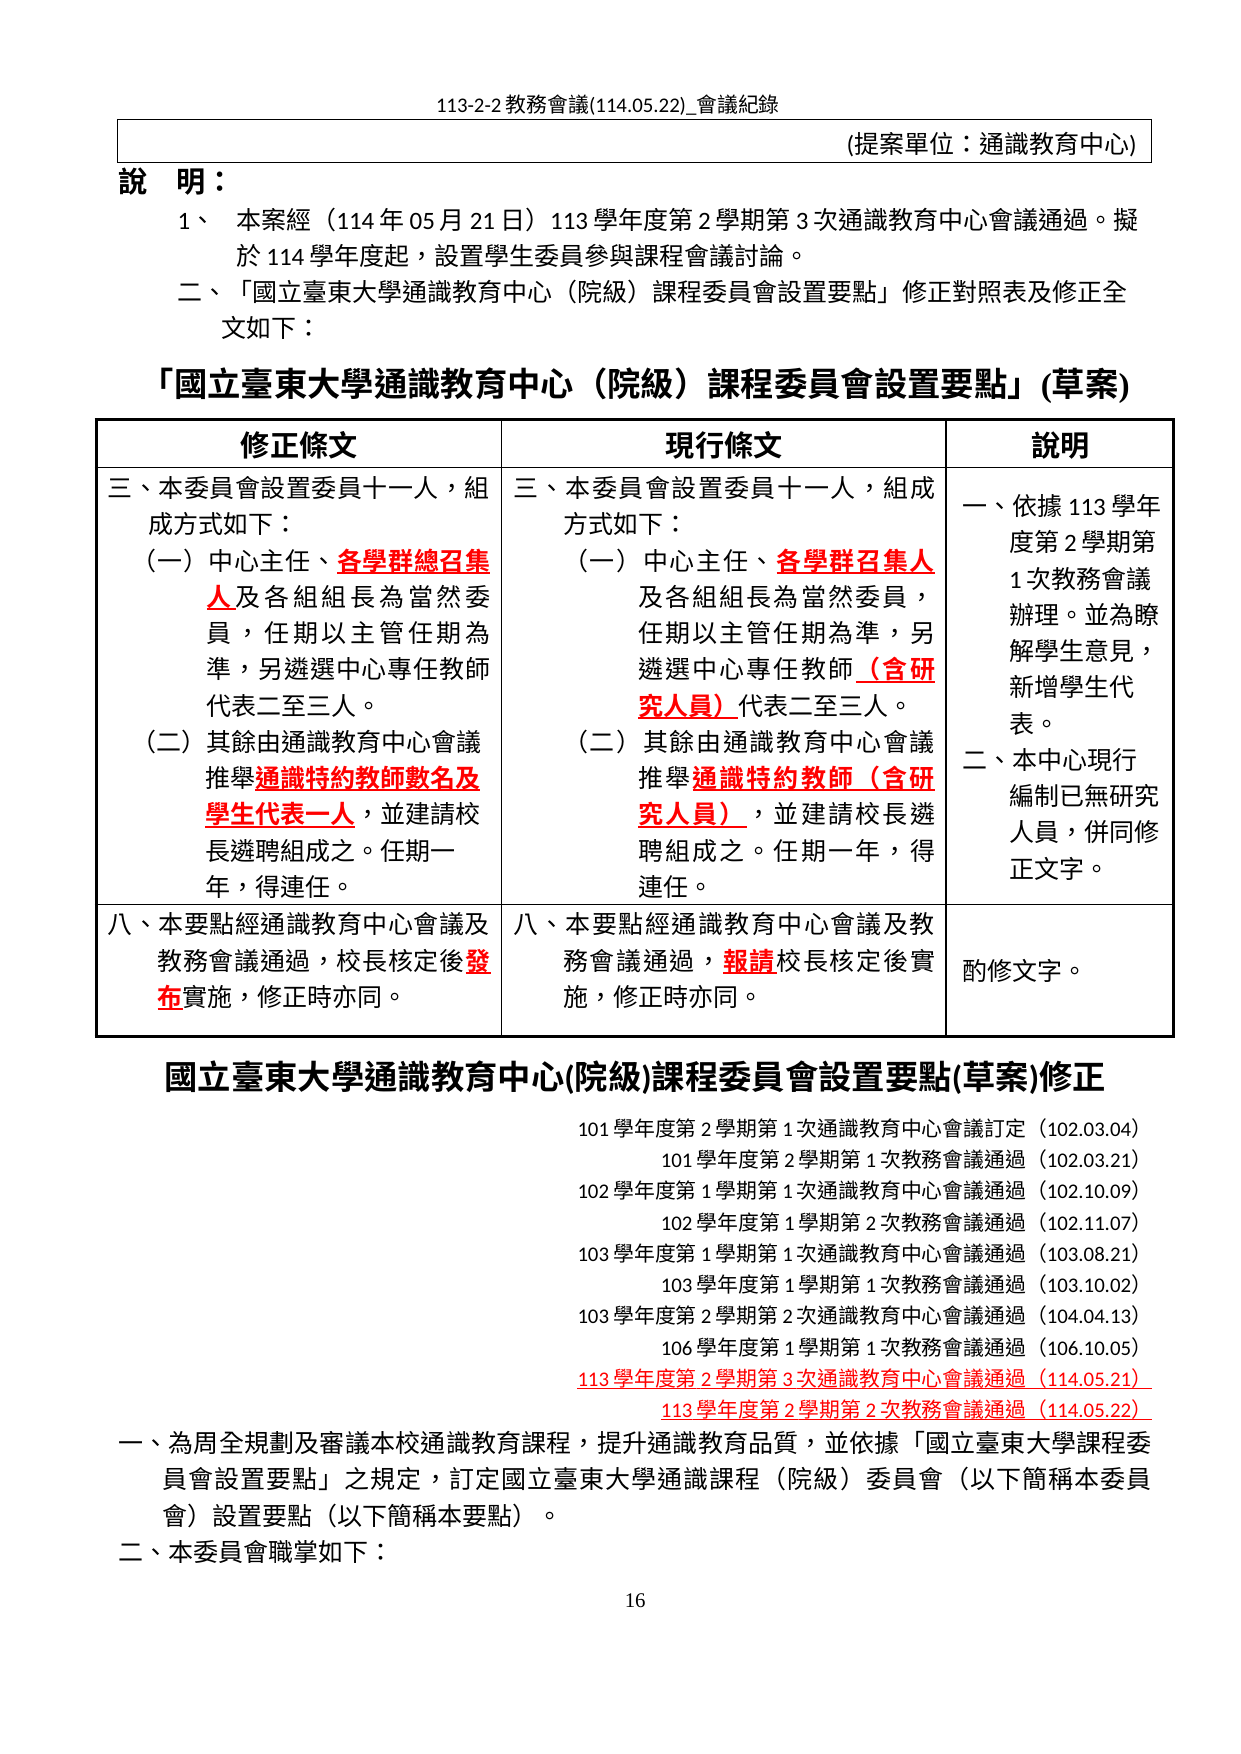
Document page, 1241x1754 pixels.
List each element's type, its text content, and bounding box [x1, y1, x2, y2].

text 二、本委員會職掌如下： [118, 1532, 1152, 1569]
text 101學年度第2學期第1次通識教育中心會議訂定（102.03.04） [118, 1111, 1152, 1142]
table_cell 酌修文字。 [947, 905, 1172, 1035]
text 113學年度第2學期第2次教務會議通過（114.05.22） [118, 1392, 1152, 1424]
list 本案經（114年05月21日）113學年度第2學期第3次通識教育中心會議通過。擬於114學年度起，設置學生委員參與課程會議討論。 [177, 200, 1152, 273]
text 一、為周全規劃及審議本校通識教育課程，提升通識教育品質，並依據「國立臺東大學課程委員會設置要點」之規定，訂定國立臺東大學通識課程（院級）委員會（以下簡稱本委員會）設置要點（以下簡稱本要點）。 [118, 1424, 1152, 1532]
text 說 明： [118, 163, 1152, 200]
table_cell 一、依據113學年度第2學期第1次教務會議辦理。並為瞭解學生意見，新增學生代表。 二、本中心現行編制已無研究人員，併同修正文字。 [947, 468, 1172, 903]
text 102學年度第1學期第2次教務會議通過（102.11.07） [118, 1205, 1152, 1236]
text 113學年度第2學期第3次通識教育中心會議通過（114.05.21） [118, 1361, 1152, 1392]
text 二、「國立臺東大學通識教育中心（院級）課程委員會設置要點」修正對照表及修正全文如下： [177, 273, 1152, 345]
text 102學年度第1學期第1次通識教育中心會議通過（102.10.09） [118, 1174, 1152, 1205]
table_header 說明 [947, 421, 1172, 467]
text 103學年度第1學期第1次通識教育中心會議通過（103.08.21） [118, 1236, 1152, 1267]
text 106學年度第1學期第1次教務會議通過（106.10.05） [118, 1330, 1152, 1361]
text 103學年度第2學期第2次通識教育中心會議通過（104.04.13） [118, 1299, 1152, 1330]
text 國立臺東大學通識教育中心(院級)課程委員會設置要點(草案)修正 [118, 1050, 1152, 1099]
table_cell 三、本委員會設置委員十一人，組成方式如下： （一）中心主任、各學群總召集人及各組組長為當然委員，任期以主管任期為準，另遴選中心專任教師代表二至三人。 （二）其餘由通識教育中心會議推舉通識特約教師數名及學生代表一人，並建請校長遴聘組成之。任期一年，得連任。 [98, 468, 501, 903]
table_cell 三、本委員會設置委員十一人，組成方式如下： （一）中心主任、各學群召集人及各組組長為當然委員，任期以主管任期為準，另遴選中心專任教師（含研究人員）代表二至三人。 （二）其餘由通識教育中心會議推舉通識特約教師（含研究人員），並建請校長遴聘組成之。任期一年，得連任。 [502, 468, 945, 903]
table_header (提案單位：通識教育中心) [118, 120, 1151, 162]
table_cell 八、本要點經通識教育中心會議及教務會議通過，校長核定後發布實施，修正時亦同。 [98, 905, 501, 1035]
text 「國立臺東大學通識教育中心（院級）課程委員會設置要點」(草案) [118, 358, 1152, 406]
table_cell 八、本要點經通識教育中心會議及教務會議通過，報請校長核定後實施，修正時亦同。 [502, 905, 945, 1035]
table_header 現行條文 [502, 421, 945, 467]
text 103學年度第1學期第1次教務會議通過（103.10.02） [118, 1267, 1152, 1299]
table_header 修正條文 [98, 421, 501, 467]
text 101學年度第2學期第1次教務會議通過（102.03.21） [653, 1142, 1152, 1174]
